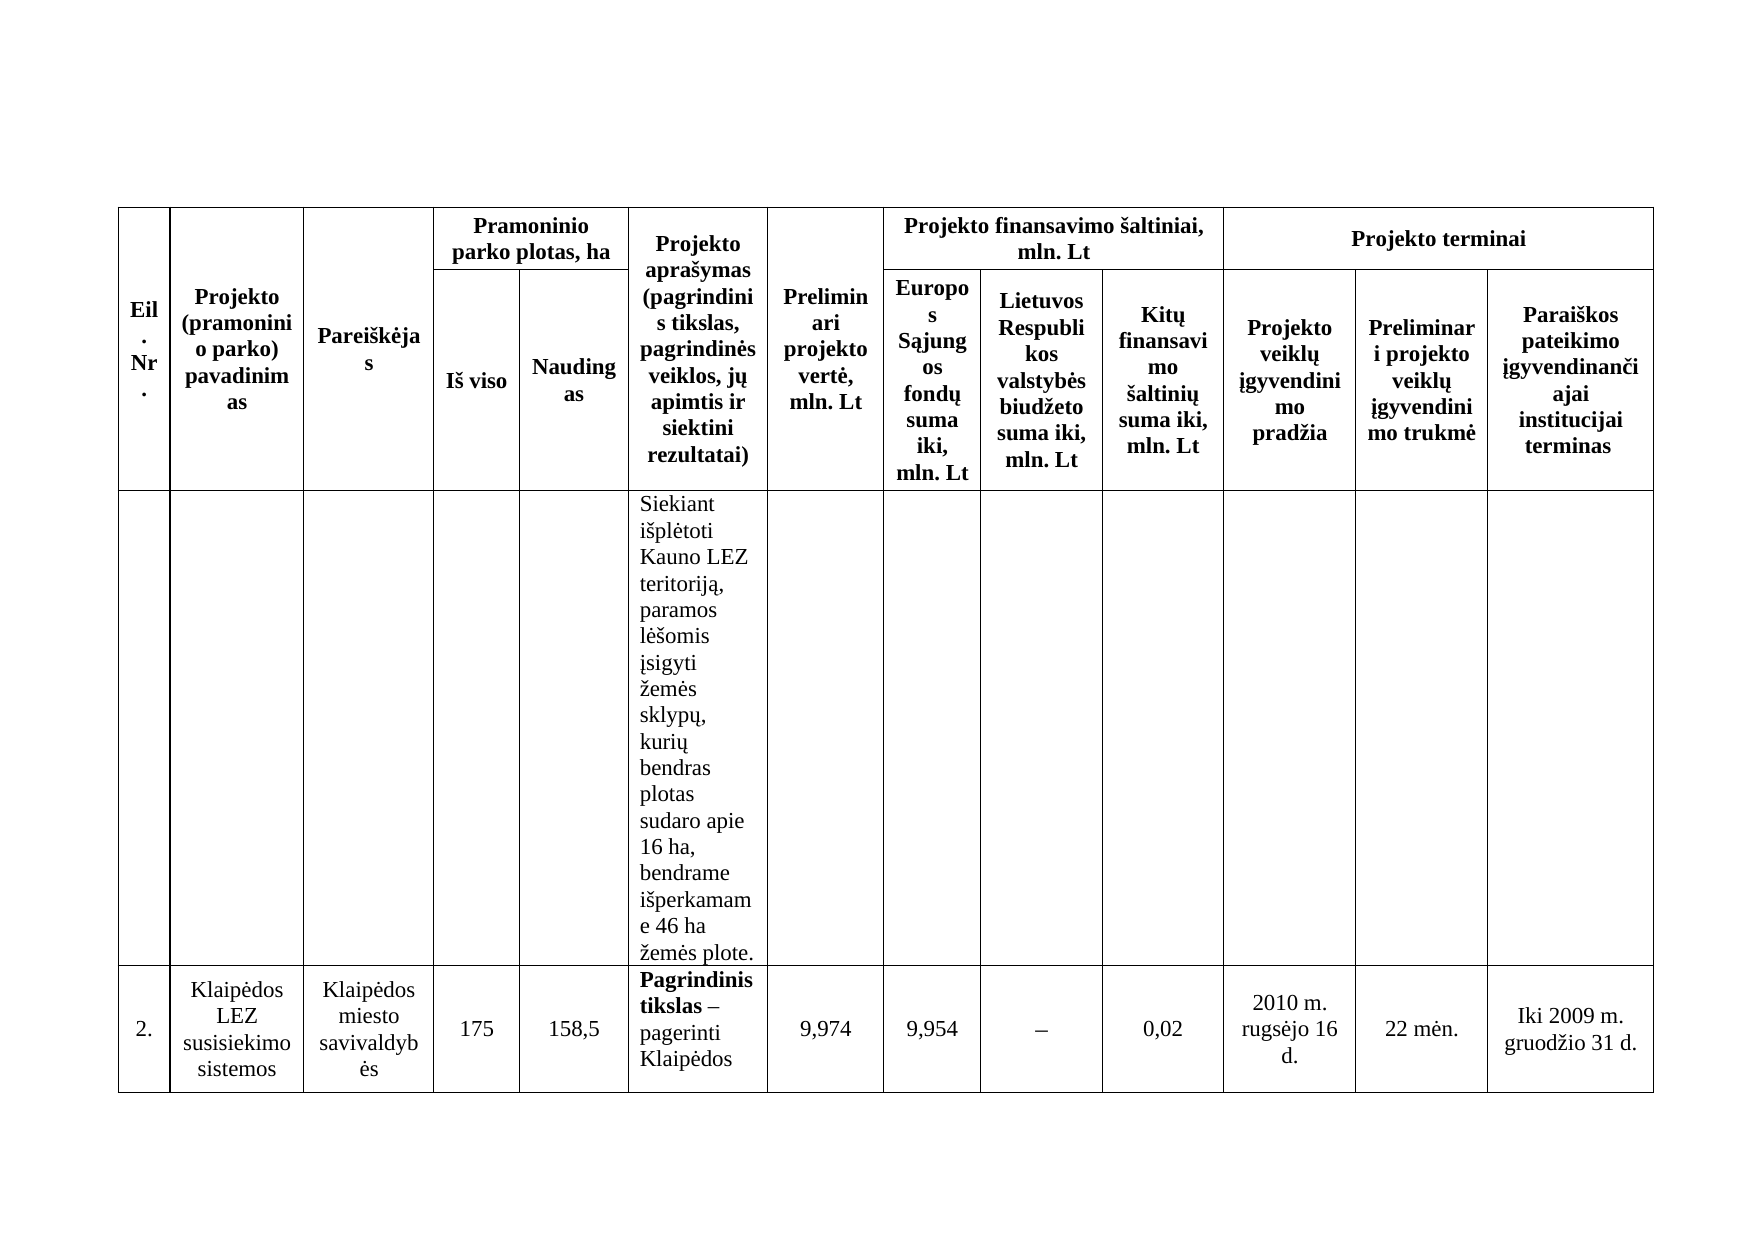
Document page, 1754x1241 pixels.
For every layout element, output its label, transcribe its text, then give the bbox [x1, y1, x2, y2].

table_header Pramoninio parko plotas, ha [434, 208, 628, 269]
table_cell [171, 491, 303, 965]
table_cell Iš viso [434, 270, 519, 489]
table_cell 9,974 [768, 966, 883, 1092]
table_header Projekto finansavimo šaltiniai, mln. Lt [884, 208, 1223, 269]
table_cell [981, 491, 1102, 965]
table_cell Klaipėdos LEZ susisiekimo sistemos [171, 966, 303, 1092]
table_cell – [981, 966, 1102, 1092]
table_cell Pagrindinis tikslas – pagerinti Klaipėdos [629, 966, 767, 1092]
table_cell Siekiant išplėtoti Kauno LEZ teritoriją, paramos lėšomis įsigyti žemės sklypų, kurių bendras plotas sudaro apie 16 ha, bendrame išperkamame 46 ha žemės plote. [629, 491, 767, 965]
table_cell [304, 491, 433, 965]
table_cell [1103, 491, 1223, 965]
table_cell [1224, 491, 1355, 965]
table_cell 2. [119, 966, 169, 1092]
table_header Pareiškėjas [304, 208, 433, 489]
table_cell [1488, 491, 1653, 965]
table_cell [884, 491, 980, 965]
table_cell 175 [434, 966, 519, 1092]
table_header Preliminari projekto vertė, mln. Lt [768, 208, 883, 489]
table_header Projekto aprašymas (pagrindinis tikslas, pagrindinės veiklos, jų apimtis ir siektini rezultatai) [629, 208, 767, 489]
table_cell [434, 491, 519, 965]
table_cell Paraiškos pateikimo įgyvendinančiajai institucijai terminas [1488, 270, 1653, 489]
table_cell Kitų finansavimo šaltinių suma iki, mln. Lt [1103, 270, 1223, 489]
table_cell [119, 491, 169, 965]
table_header Eil. Nr. [119, 208, 169, 489]
table_cell 158,5 [520, 966, 628, 1092]
table_cell Europos Sąjungos fondų suma iki, mln. Lt [884, 270, 980, 489]
table_cell 9,954 [884, 966, 980, 1092]
table_header Projekto terminai [1224, 208, 1653, 269]
table_cell Iki 2009 m. gruodžio 31 d. [1488, 966, 1653, 1092]
table_cell [1356, 491, 1487, 965]
table_cell Preliminari projekto veiklų įgyvendinimo trukmė [1356, 270, 1487, 489]
table_cell [768, 491, 883, 965]
table_cell Lietuvos Respublikos valstybės biudžeto suma iki, mln. Lt [981, 270, 1102, 489]
table_cell Naudingas [520, 270, 628, 489]
table_cell Projekto veiklų įgyvendinimo pradžia [1224, 270, 1355, 489]
table_cell 2010 m. rugsėjo 16 d. [1224, 966, 1355, 1092]
table_cell Klaipėdos miesto savivaldybės [304, 966, 433, 1092]
table_cell 22 mėn. [1356, 966, 1487, 1092]
table_cell [520, 491, 628, 965]
table_header Projekto (pramoninio parko) pavadinimas [171, 208, 303, 489]
table_cell 0,02 [1103, 966, 1223, 1092]
